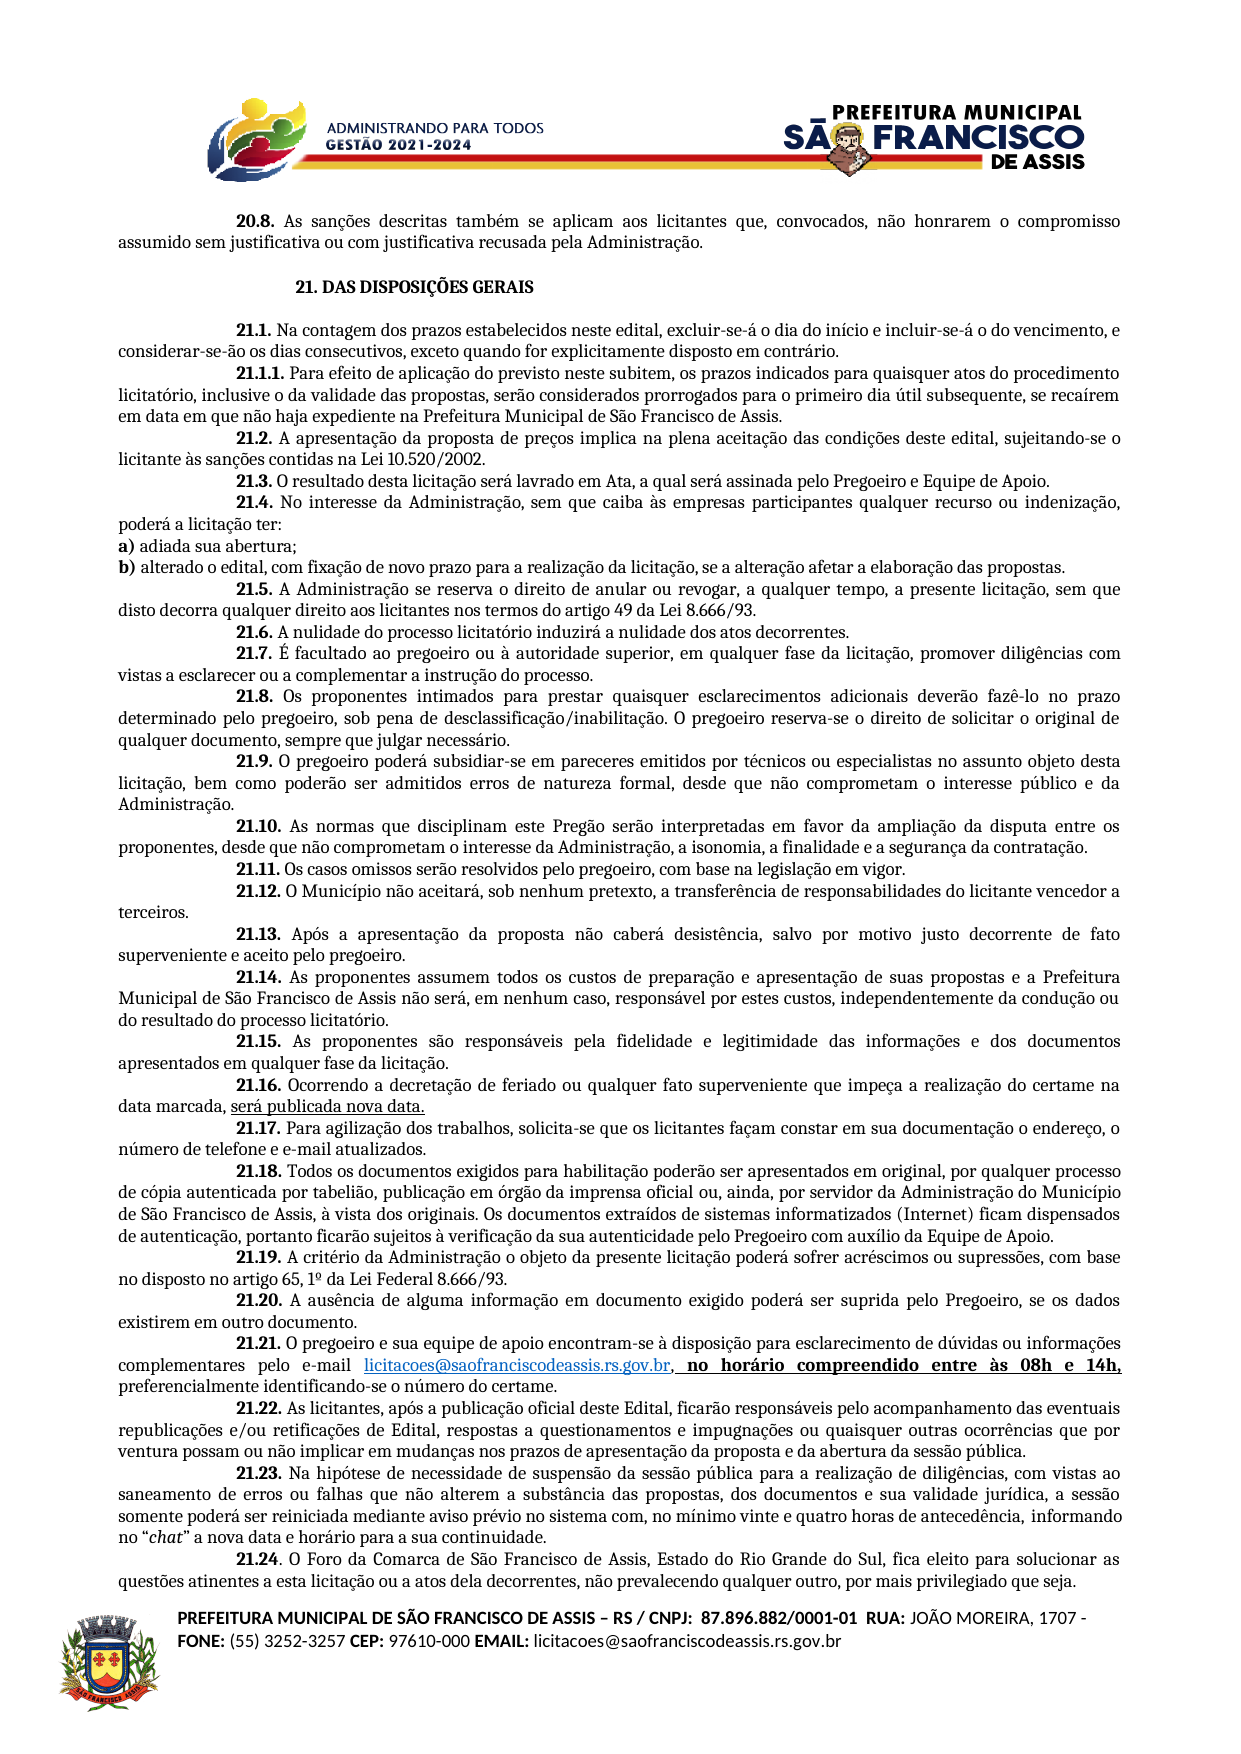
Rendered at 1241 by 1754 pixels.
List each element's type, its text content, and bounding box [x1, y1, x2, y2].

text 21.12. O Município não aceitará, sob nenhum pretexto, a transferência de responsabilidades do licitante vencedor a terceiros. [118, 880, 1122, 923]
text 21.2. A apresentação da proposta de preços implica na plena aceitação das condições deste edital, sujeitando-se o licitante às sanções contidas na Lei 10.520/2002. [118, 427, 1122, 470]
text 21.10. As normas que disciplinam este Pregão serão interpretadas em favor da ampliação da disputa entre os proponentes, desde que não comprometam o interesse da Administração, a isonomia, a finalidade e a segurança da contratação. [118, 815, 1122, 858]
text 21.19. A critério da Administração o objeto da presente licitação poderá sofrer acréscimos ou supressões, com base no disposto no artigo 65, 1º da Lei Federal 8.666/93. [118, 1247, 1122, 1290]
text 21.5. A Administração se reserva o direito de anular ou revogar, a qualquer tempo, a presente licitação, sem que disto decorra qualquer direito aos licitantes nos termos do artigo 49 da Lei 8.666/93. [118, 578, 1122, 621]
text 21.20. A ausência de alguma informação em documento exigido poderá ser suprida pelo Pregoeiro, se os dados existirem em outro documento. [118, 1290, 1122, 1333]
text 21.8. Os proponentes intimados para prestar quaisquer esclarecimentos adicionais deverão fazê-lo no prazo determinado pelo pregoeiro, sob pena de desclassificação/inabilitação. O pregoeiro reserva-se o direito de solicitar o original de qualquer documento, sempre que julgar necessário. [118, 686, 1122, 751]
text 21.1. Na contagem dos prazos estabelecidos neste edital, excluir-se-á o dia do início e incluir-se-á o do vencimento, e considerar-se-ão os dias consecutivos, exceto quando for explicitamente disposto em contrário. [118, 319, 1122, 363]
text 21.16. Ocorrendo a decretação de feriado ou qualquer fato superveniente que impeça a realização do certame na data marcada, será publicada nova data. [118, 1074, 1122, 1117]
text a) adiada sua abertura; [118, 535, 1122, 557]
text 21.11. Os casos omissos serão resolvidos pelo pregoeiro, com base na legislação em vigor. [118, 858, 1122, 880]
text 21.7. É facultado ao pregoeiro ou à autoridade superior, em qualquer fase da licitação, promover diligências com vistas a esclarecer ou a complementar a instrução do processo. [118, 643, 1122, 686]
text b) alterado o edital, com fixação de novo prazo para a realização da licitação, se a alteração afetar a elaboração das propostas. [118, 557, 1122, 578]
text 21.9. O pregoeiro poderá subsidiar-se em pareceres emitidos por técnicos ou especialistas no assunto objeto desta licitação, bem como poderão ser admitidos erros de natureza formal, desde que não comprometam o interesse público e da Administração. [118, 751, 1122, 815]
text 21.18. Todos os documentos exigidos para habilitação poderão ser apresentados em original, por qualquer processo de cópia autenticada por tabelião, publicação em órgão da imprensa oficial ou, ainda, por servidor da Administração do Município de São Francisco de Assis, à vista dos originais. Os documentos extraídos de sistemas informatizados (Internet) ficam dispensados de autenticação, portanto ficarão sujeitos à verificação da sua autenticidade pelo Pregoeiro com auxílio da Equipe de Apoio. [118, 1160, 1122, 1247]
text 21.24. O Foro da Comarca de São Francisco de Assis, Estado do Rio Grande do Sul, fica eleito para solucionar as questões atinentes a esta licitação ou a atos dela decorrentes, não prevalecendo qualquer outro, por mais privilegiado que seja. [118, 1548, 1122, 1592]
text 20.8. As sanções descritas também se aplicam aos licitantes que, convocados, não honrarem o compromisso assumido sem justificativa ou com justificativa recusada pela Administração. [118, 210, 1122, 253]
text 21.6. A nulidade do processo licitatório induzirá a nulidade dos atos decorrentes. [118, 621, 1122, 643]
text 21. DAS DISPOSIÇÕES GERAIS [118, 276, 1181, 298]
text 21.17. Para agilização dos trabalhos, solicita-se que os licitantes façam constar em sua documentação o endereço, o número de telefone e e-mail atualizados. [118, 1117, 1122, 1160]
text 21.22. As licitantes, após a publicação oficial deste Edital, ficarão responsáveis pelo acompanhamento das eventuais republicações e/ou retificações de Edital, respostas a questionamentos e impugnações ou quaisquer outras ocorrências que por ventura possam ou não implicar em mudanças nos prazos de apresentação da proposta e da abertura da sessão pública. [118, 1398, 1122, 1462]
text 21.15. As proponentes são responsáveis pela fidelidade e legitimidade das informações e dos documentos apresentados em qualquer fase da licitação. [118, 1031, 1122, 1074]
text 21.14. As proponentes assumem todos os custos de preparação e apresentação de suas propostas e a Prefeitura Municipal de São Francisco de Assis não será, em nenhum caso, responsável por estes custos, independentemente da condução ou do resultado do processo licitatório. [118, 966, 1122, 1031]
text 21.23. Na hipótese de necessidade de suspensão da sessão pública para a realização de diligências, com vistas ao saneamento de erros ou falhas que não alterem a substância das propostas, dos documentos e sua validade jurídica, a sessão somente poderá ser reiniciada mediante aviso prévio no sistema com, no mínimo vinte e quatro horas de antecedência, informando no “chat” a nova data e horário para a sua continuidade. [118, 1462, 1122, 1548]
text 21.4. No interesse da Administração, sem que caiba às empresas participantes qualquer recurso ou indenização, poderá a licitação ter: [118, 492, 1122, 535]
text 21.21. O pregoeiro e sua equipe de apoio encontram-se à disposição para esclarecimento de dúvidas ou informações complementares pelo e-mail licitacoes@saofranciscodeassis.rs.gov.br, no horário compreendido entre às 08h e 14h, preferencialmente identificando-se o número do certame. [118, 1333, 1122, 1398]
text 21.3. O resultado desta licitação será lavrado em Ata, a qual será assinada pelo Pregoeiro e Equipe de Apoio. [118, 470, 1122, 492]
text 21.1.1. Para efeito de aplicação do previsto neste subitem, os prazos indicados para quaisquer atos do procedimento licitatório, inclusive o da validade das propostas, serão considerados prorrogados para o primeiro dia útil subsequente, se recaírem em data em que não haja expediente na Prefeitura Municipal de São Francisco de Assis. [118, 363, 1122, 427]
text 21.13. Após a apresentação da proposta não caberá desistência, salvo por motivo justo decorrente de fato superveniente e aceito pelo pregoeiro. [118, 923, 1122, 966]
